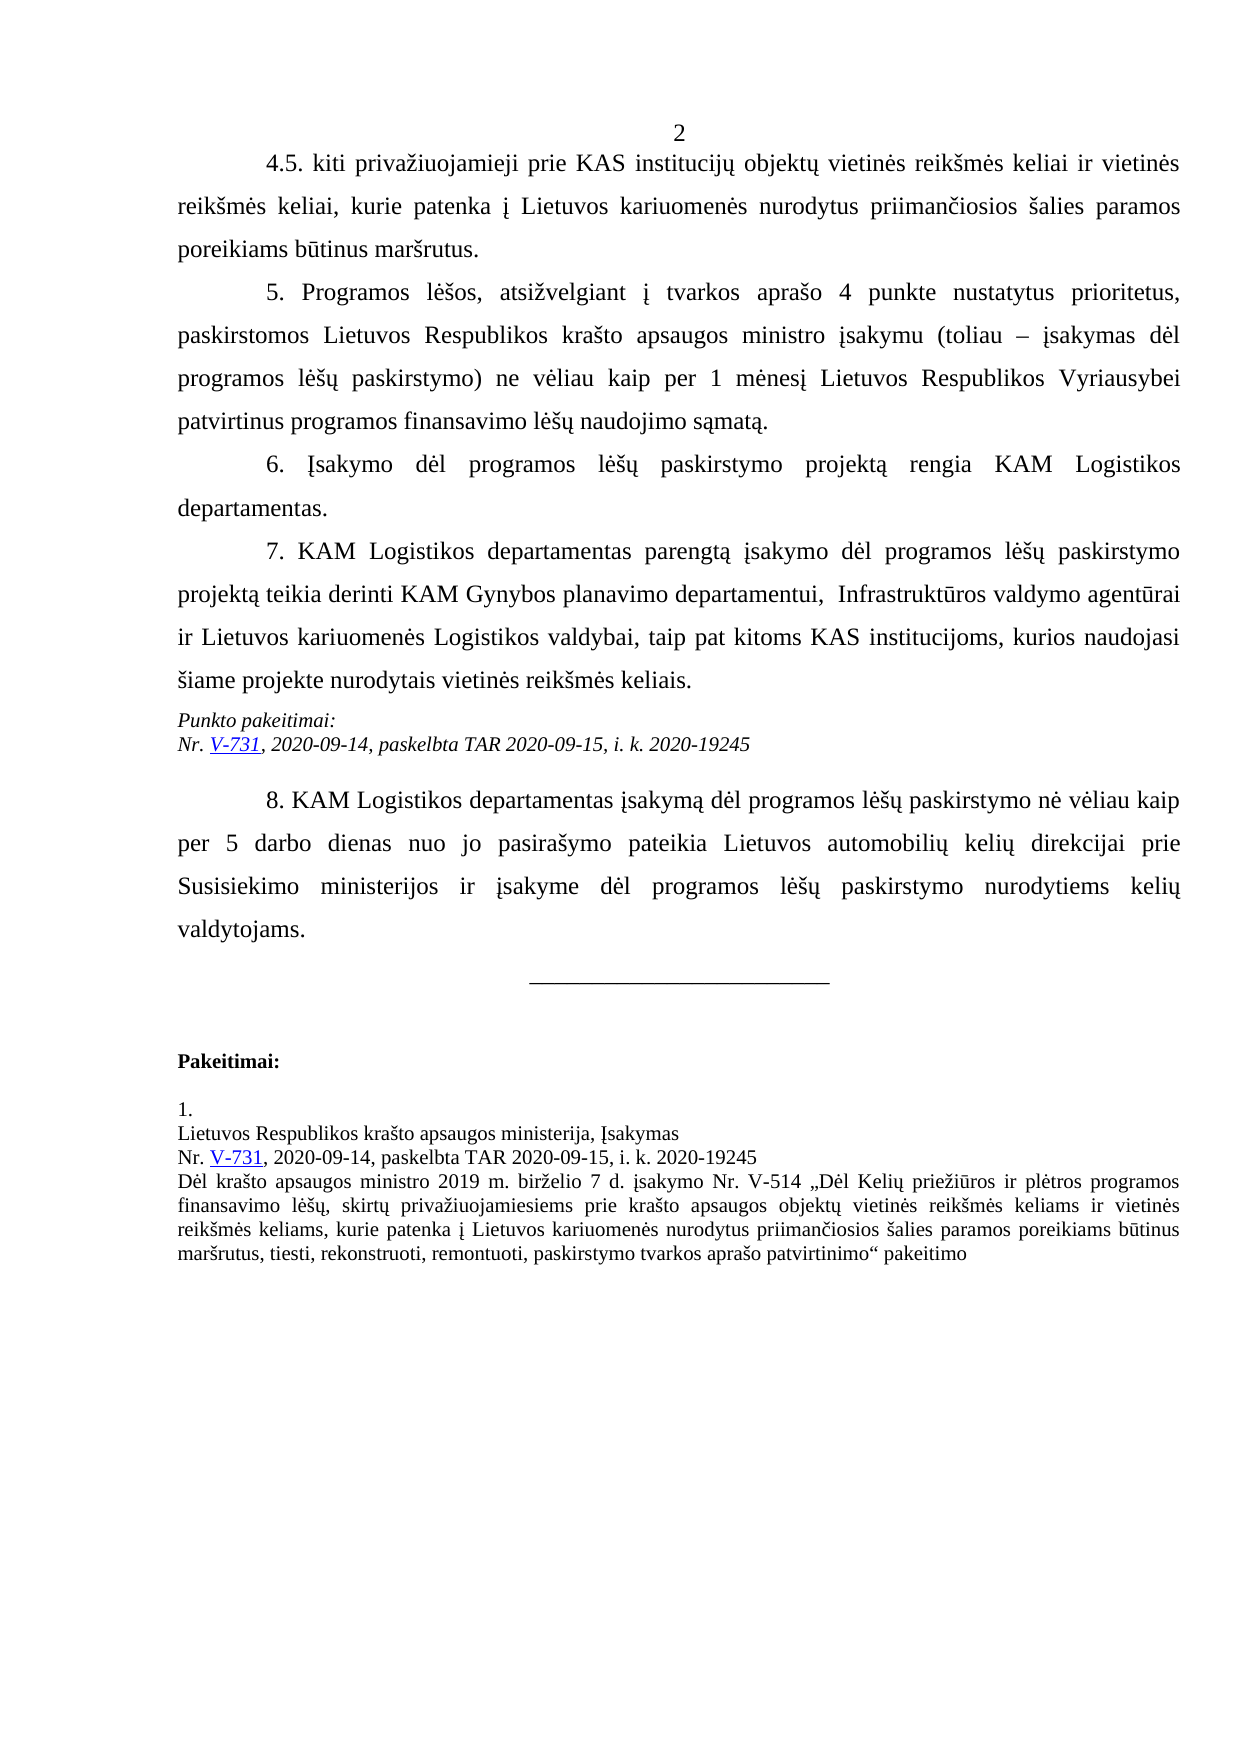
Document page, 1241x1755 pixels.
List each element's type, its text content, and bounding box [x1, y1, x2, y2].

text 8. KAM Logistikos departamentas įsakymą dėl programos lėšų paskirstymo nė vėliau kaip per 5 darbo dienas nuo jo pasirašymo pateikia Lietuvos automobilių kelių direkcijai prie Susisiekimo ministerijos ir įsakyme dėl programos lėšų paskirstymo nurodytiems kelių valdytojams. [177, 785, 1181, 943]
text 5. Programos lėšos, atsižvelgiant į tvarkos aprašo 4 punkte nustatytus prioritetus, paskirstomos Lietuvos Respublikos krašto apsaugos ministro įsakymu (toliau – įsakymas dėl programos lėšų paskirstymo) ne vėliau kaip per 1 mėnesį Lietuvos Respublikos Vyriausybei patvirtinus programos finansavimo lėšų naudojimo sąmatą. [177, 277, 1181, 435]
text 4.5. kiti privažiuojamieji prie KAS institucijų objektų vietinės reikšmės keliai ir vietinės reikšmės keliai, kurie patenka į Lietuvos kariuomenės nurodytus priimančiosios šalies paramos poreikiams būtinus maršrutus. [177, 148, 1181, 263]
text 6. Įsakymo dėl programos lėšų paskirstymo projektą rengia KAM Logistikos departamentas. [177, 449, 1181, 521]
text Nr. V-731, 2020-09-14, paskelbta TAR 2020-09-15, i. k. 2020-19245 [177, 732, 1181, 756]
text 1. [177, 1097, 1181, 1121]
text Dėl krašto apsaugos ministro 2019 m. birželio 7 d. įsakymo Nr. V-514 „Dėl Kelių priežiūros ir plėtros programos finansavimo lėšų, skirtų privažiuojamiesiems prie krašto apsaugos objektų vietinės reikšmės keliams ir vietinės reikšmės keliams, kurie patenka į Lietuvos kariuomenės nurodytus priimančiosios šalies paramos poreikiams būtinus maršrutus, tiesti, rekonstruoti, remontuoti, paskirstymo tvarkos aprašo patvirtinimo“ pakeitimo [177, 1169, 1181, 1265]
text 7. KAM Logistikos departamentas parengtą įsakymo dėl programos lėšų paskirstymo projektą teikia derinti KAM Gynybos planavimo departamentui, Infrastruktūros valdymo agentūrai ir Lietuvos kariuomenės Logistikos valdybai, taip pat kitoms KAS institucijoms, kurios naudojasi šiame projekte nurodytais vietinės reikšmės keliais. [177, 536, 1181, 694]
text Lietuvos Respublikos krašto apsaugos ministerija, Įsakymas [177, 1121, 1181, 1145]
text Punkto pakeitimai: [177, 708, 1181, 732]
text Nr. V-731, 2020-09-14, paskelbta TAR 2020-09-15, i. k. 2020-19245 [177, 1145, 1181, 1169]
text Pakeitimai: [177, 1049, 1181, 1073]
text ________________________ [177, 958, 1181, 986]
